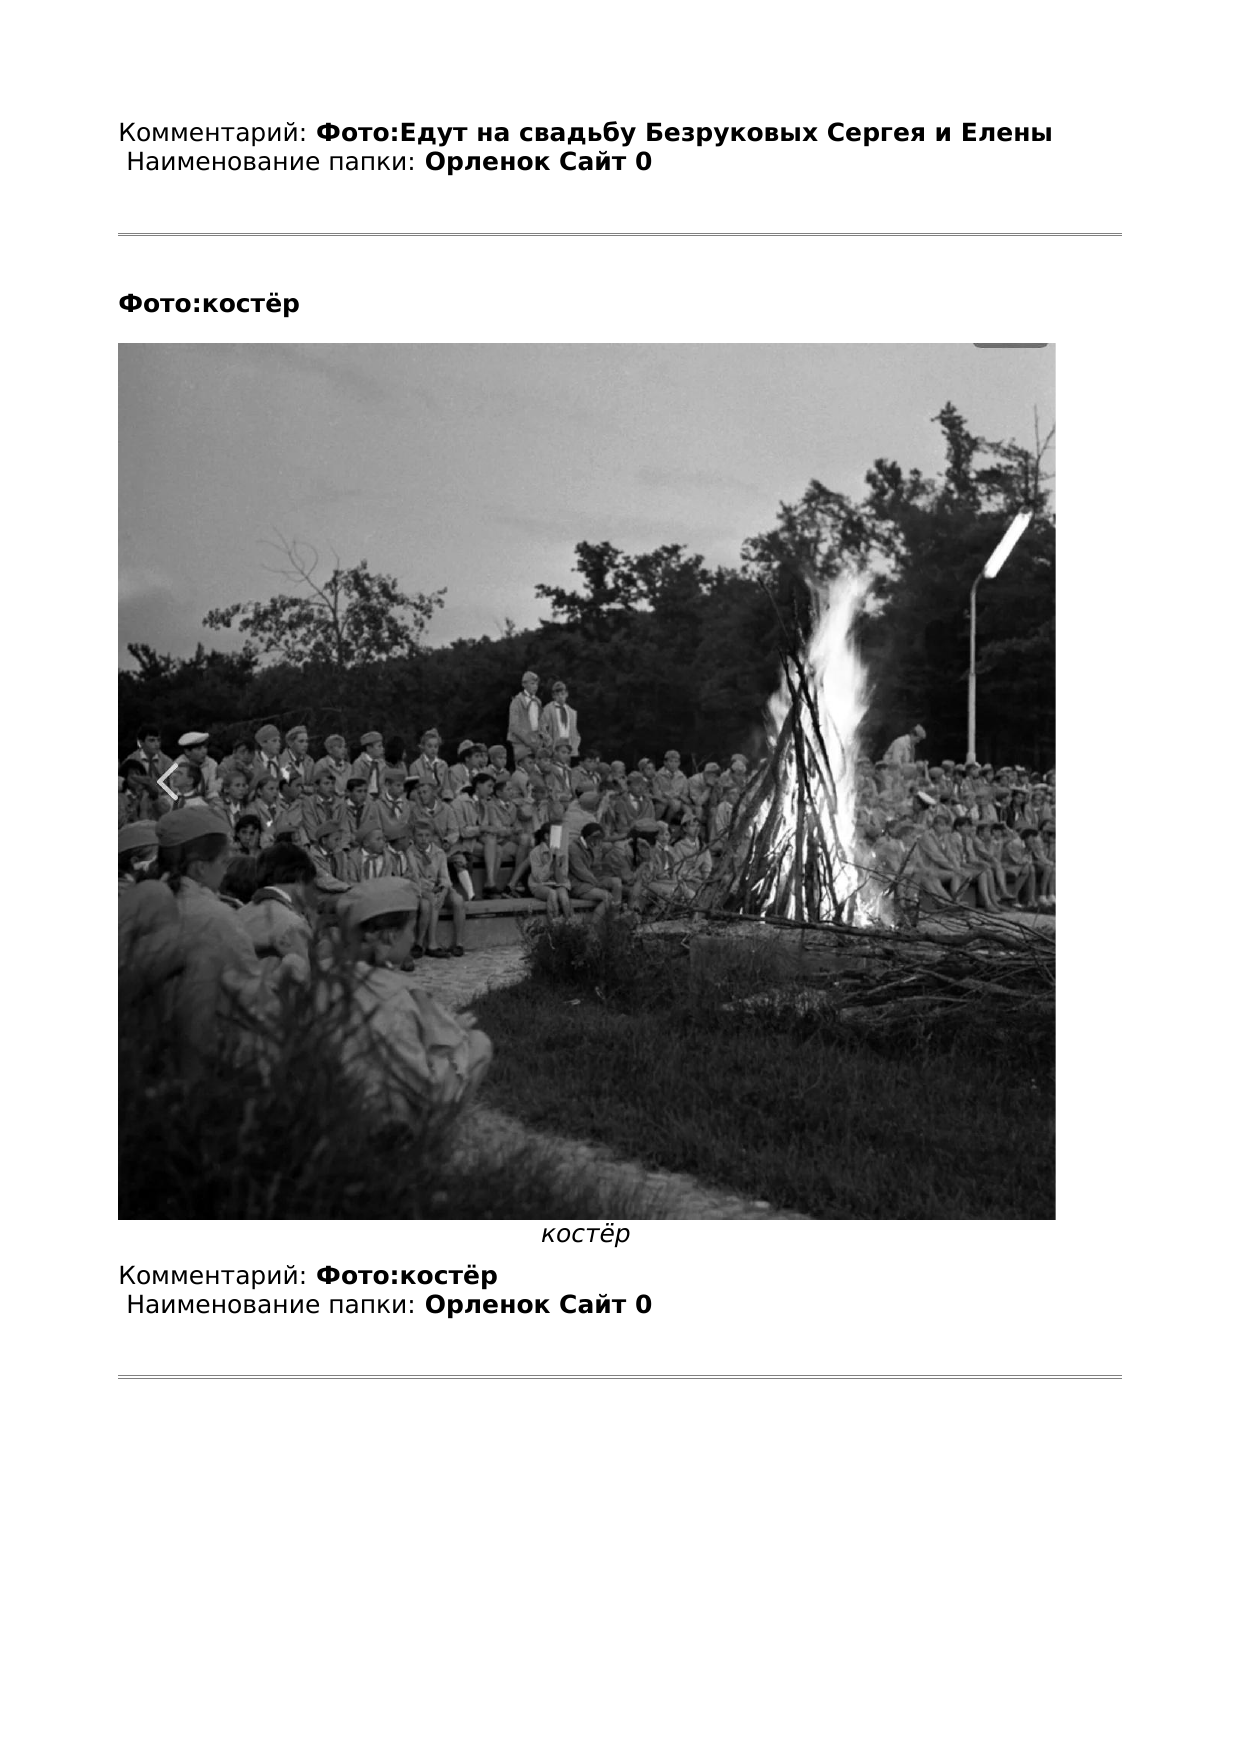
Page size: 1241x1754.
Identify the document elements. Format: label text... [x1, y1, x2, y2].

text Комментарий: Фото:Едут на свадьбу Безруковых Сергея и Елены Наименование папки: Орленок Сайт 0 [118, 118, 1122, 206]
text костёр [118, 1220, 1056, 1248]
text Комментарий: Фото:костёр Наименование папки: Орленок Сайт 0 [118, 1261, 1122, 1348]
subtitle Фото:костёр [118, 289, 1122, 319]
picture [118, 343, 1056, 1220]
